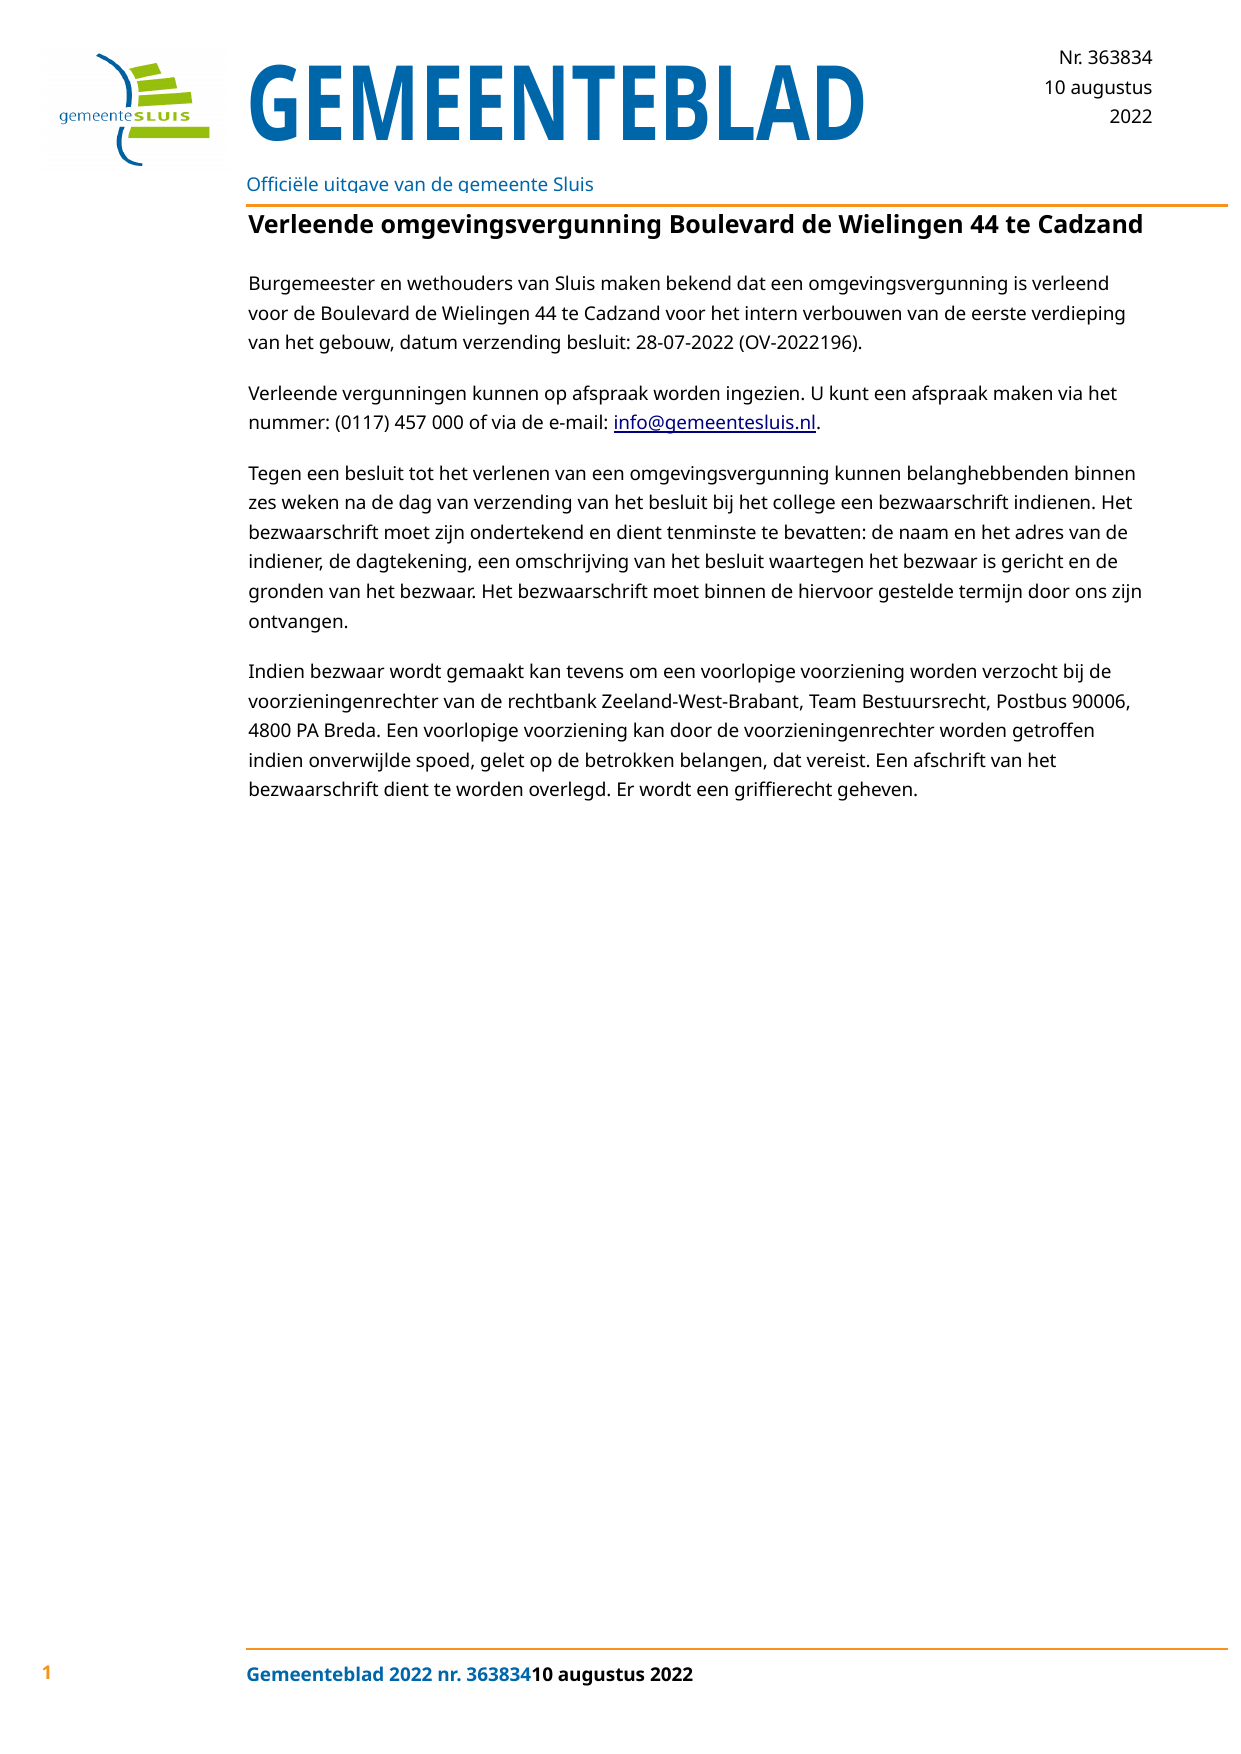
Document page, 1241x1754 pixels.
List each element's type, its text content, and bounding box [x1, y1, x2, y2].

text Burgemeester en wethouders van Sluis maken bekend dat een omgevingsvergunning is verleend voor de Boulevard de Wielingen 44 te Cadzand voor het intern verbouwen van de eerste verdieping van het gebouw, datum verzending besluit: 28-07-2022 (OV-2022196). [248, 270, 1152, 355]
text Tegen een besluit tot het verlenen van een omgevingsvergunning kunnen belanghebbenden binnen zes weken na de dag van verzending van het besluit bij het college een bezwaarschrift indienen. Het bezwaarschrift moet zijn ondertekend en dient tenminste te bevatten: de naam en het adres van de indiener, de dagtekening, een omschrijving van het besluit waartegen het bezwaar is gericht en de gronden van het bezwaar. Het bezwaarschrift moet binnen de hiervoor gestelde termijn door ons zijn ontvangen. [248, 460, 1152, 633]
text Indien bezwaar wordt gemaakt kan tevens om een voorlopige voorziening worden verzocht bij de voorzieningenrechter van de rechtbank Zeeland-West-Brabant, Team Bestuursrecht, Postbus 90006, 4800 PA Breda. Een voorlopige voorziening kan door de voorzieningenrechter worden getroffen indien onverwijlde spoed, gelet op de betrokken belangen, dat vereist. Een afschrift van het bezwaarschrift dient te worden overlegd. Er wordt een griffierecht geheven. [248, 658, 1152, 802]
text Verleende omgevingsvergunning Boulevard de Wielingen 44 te Cadzand [248, 207, 1152, 241]
picture [41, 47, 231, 172]
text Verleende vergunningen kunnen op afspraak worden ingezien. U kunt een afspraak maken via het nummer: (0117) 457 000 of via de e-mail: info@gemeentesluis.nl. [248, 380, 1152, 435]
